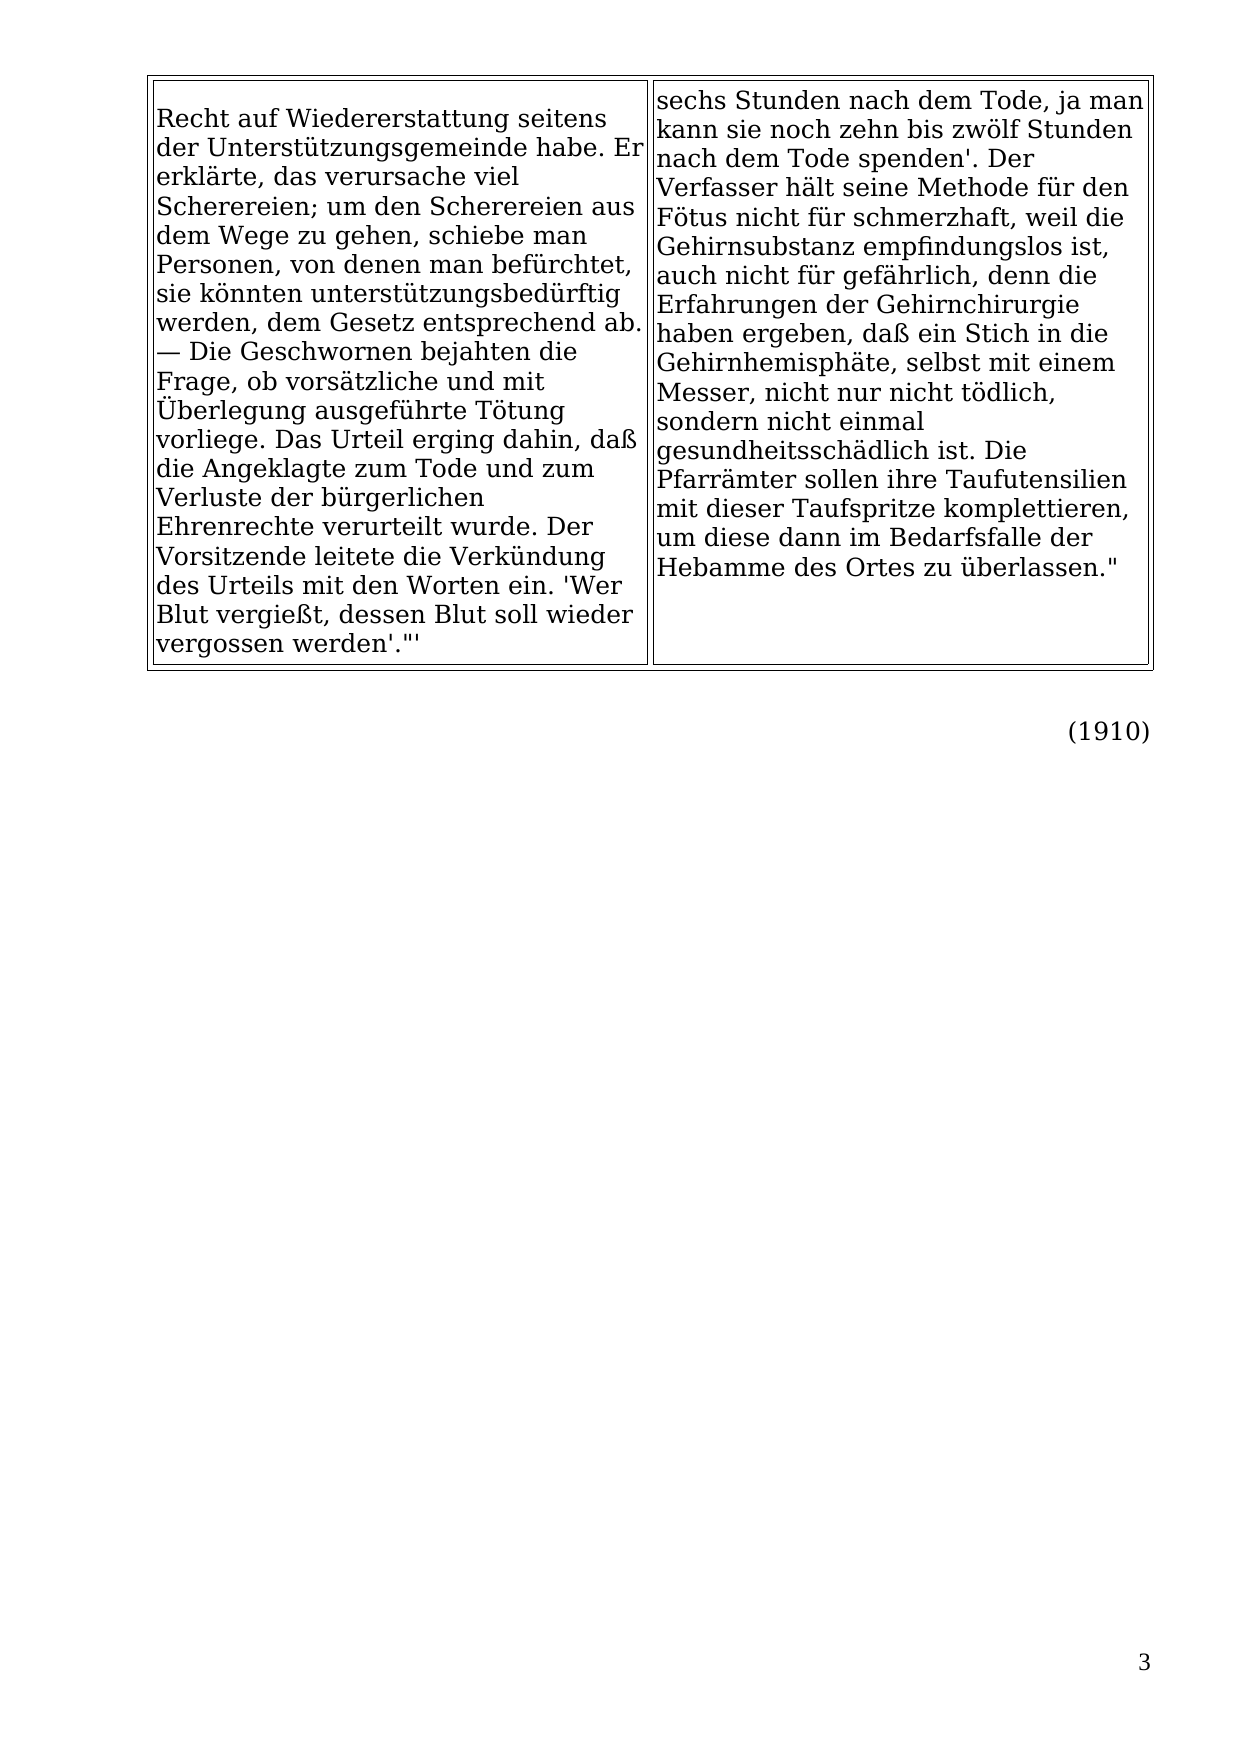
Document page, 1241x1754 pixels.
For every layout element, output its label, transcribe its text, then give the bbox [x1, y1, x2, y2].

text (1910) [150, 717, 1151, 746]
table_header sechs Stunden nach dem Tode, ja man kann sie noch zehn bis zwölf Stunden nach dem Tode spenden'. Der Verfasser hält seine Methode für den Fötus nicht für schmerzhaft, weil die Gehirnsubstanz empfindungslos ist, auch nicht für gefährlich, denn die Erfahrungen der Gehirnchirurgie haben ergeben, daß ein Stich in die Gehirnhemisphäte, selbst mit einem Messer, nicht nur nicht tödlich, sondern nicht einmal gesundheitsschädlich ist. Die Pfarrämter sollen ihre Taufutensilien mit dieser Taufspritze komplettieren, um diese dann im Bedarfsfalle der Hebamme des Ortes zu überlassen." [650, 76, 1151, 664]
table_header Recht auf Wiedererstattung seitens der Unterstützungsgemeinde habe. Er erklärte, das verursache viel Scherereien; um den Scherereien aus dem Wege zu gehen, schiebe man Personen, von denen man befürchtet, sie könnten unterstützungsbedürftig werden, dem Gesetz entsprechend ab. — Die Geschwornen bejahten die Frage, ob vorsätzliche und mit Überlegung ausgeführte Tötung vorliege. Das Urteil erging dahin, daß die Angeklagte zum Tode und zum Verluste der bürgerlichen Ehrenrechte verurteilt wurde. Der Vorsitzende leitete die Verkündung des Urteils mit den Worten ein. 'Wer Blut vergießt, dessen Blut soll wieder vergossen werden'."' [150, 76, 650, 664]
